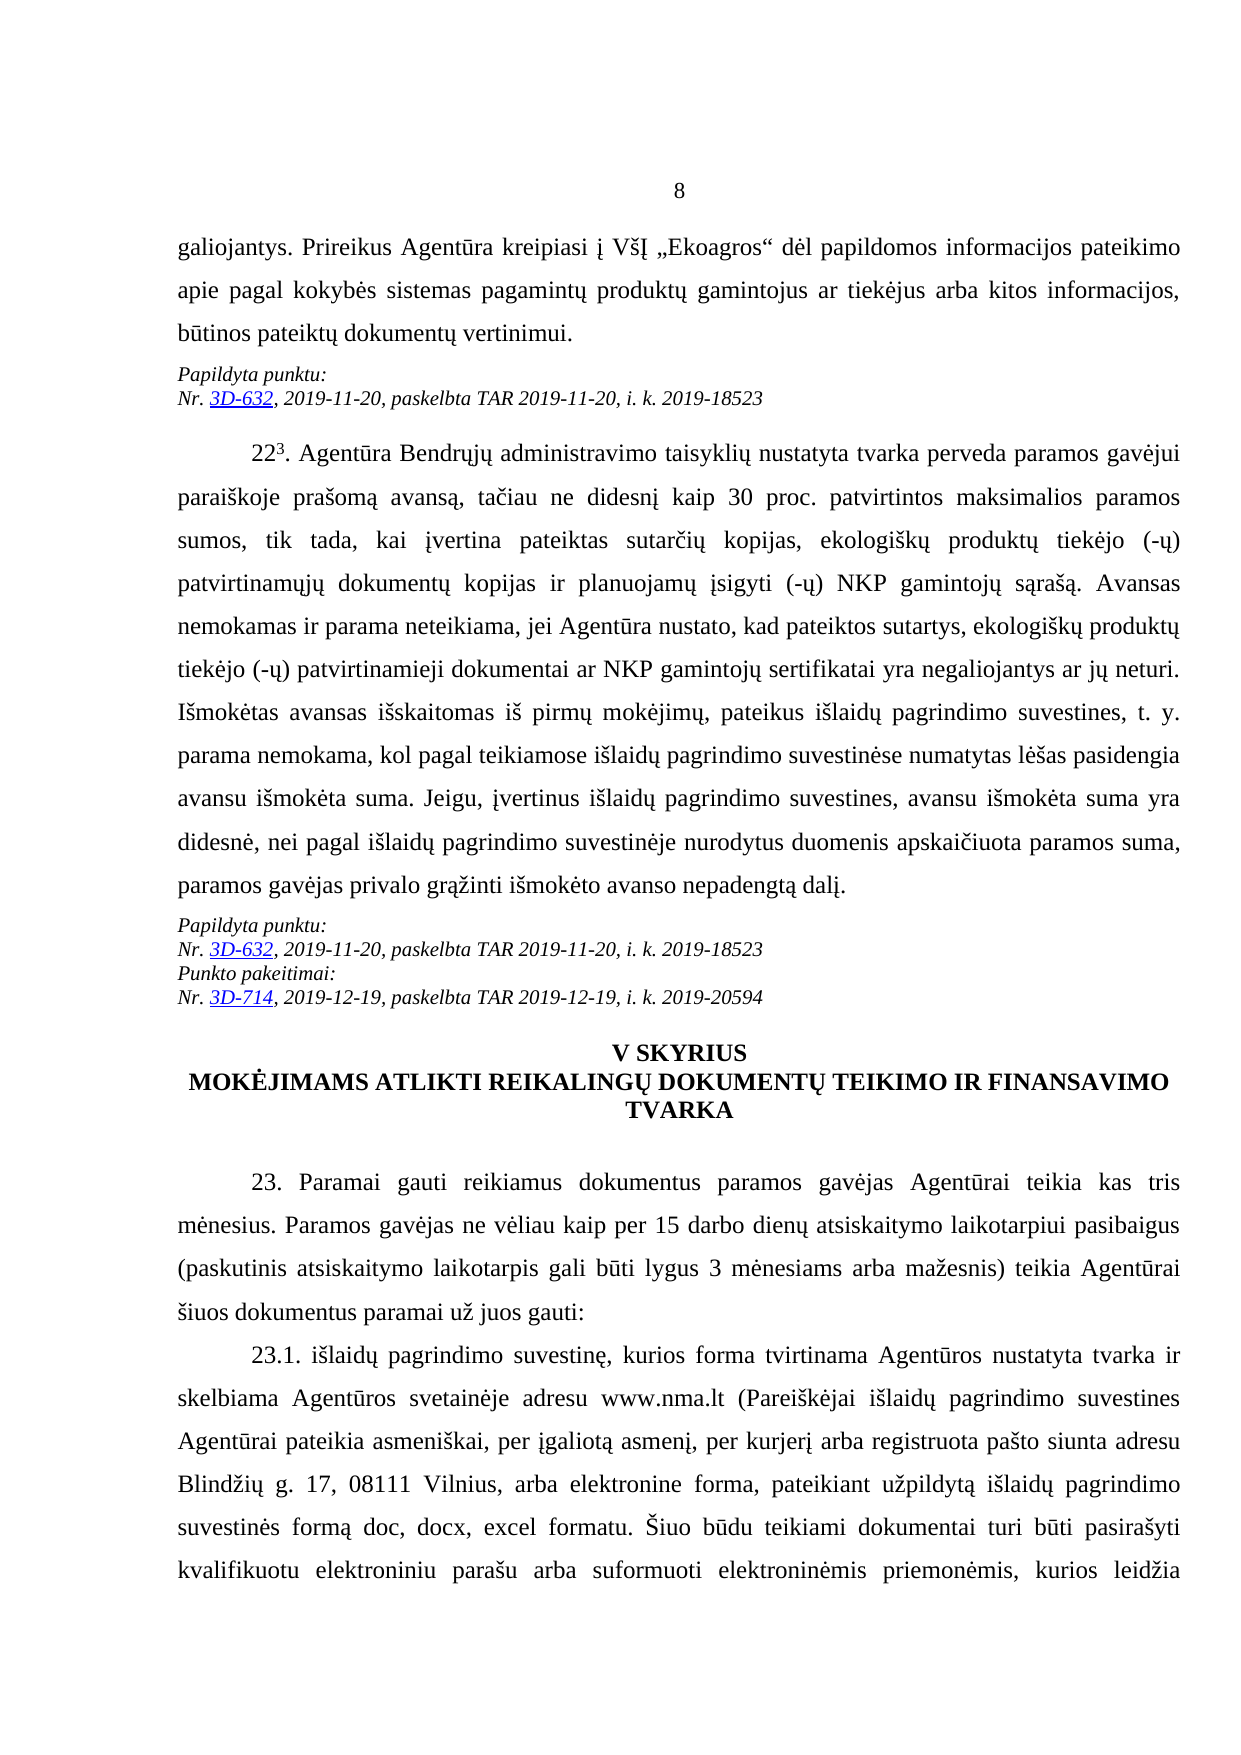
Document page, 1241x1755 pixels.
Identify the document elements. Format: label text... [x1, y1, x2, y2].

text Papildyta punktu: [177, 913, 1181, 937]
text Punkto pakeitimai: [177, 961, 1181, 985]
text 23. Paramai gauti reikiamus dokumentus paramos gavėjas Agentūrai teikia kas tris mėnesius. Paramos gavėjas ne vėliau kaip per 15 darbo dienų atsiskaitymo laikotarpiui pasibaigus (paskutinis atsiskaitymo laikotarpis gali būti lygus 3 mėnesiams arba mažesnis) teikia Agentūrai šiuos dokumentus paramai už juos gauti: [177, 1167, 1181, 1325]
text V SKYRIUS [177, 1038, 1181, 1067]
text galiojantys. Prireikus Agentūra kreipiasi į VšĮ „Ekoagros“ dėl papildomos informacijos pateikimo apie pagal kokybės sistemas pagamintų produktų gamintojus ar tiekėjus arba kitos informacijos, būtinos pateiktų dokumentų vertinimui. [177, 232, 1181, 347]
text Papildyta punktu: [177, 362, 1181, 386]
text Nr. 3D-714, 2019-12-19, paskelbta TAR 2019-12-19, i. k. 2019-20594 [177, 985, 1181, 1009]
text 223. Agentūra Bendrųjų administravimo taisyklių nustatyta tvarka perveda paramos gavėjui paraiškoje prašomą avansą, tačiau ne didesnį kaip 30 proc. patvirtintos maksimalios paramos sumos, tik tada, kai įvertina pateiktas sutarčių kopijas, ekologiškų produktų tiekėjo (-ų) patvirtinamųjų dokumentų kopijas ir planuojamų įsigyti (-ų) NKP gamintojų sąrašą. Avansas nemokamas ir parama neteikiama, jei Agentūra nustato, kad pateiktos sutartys, ekologiškų produktų tiekėjo (-ų) patvirtinamieji dokumentai ar NKP gamintojų sertifikatai yra negaliojantys ar jų neturi. Išmokėtas avansas išskaitomas iš pirmų mokėjimų, pateikus išlaidų pagrindimo suvestines, t. y. parama nemokama, kol pagal teikiamose išlaidų pagrindimo suvestinėse numatytas lėšas pasidengia avansu išmokėta suma. Jeigu, įvertinus išlaidų pagrindimo suvestines, avansu išmokėta suma yra didesnė, nei pagal išlaidų pagrindimo suvestinėje nurodytus duomenis apskaičiuota paramos suma, paramos gavėjas privalo grąžinti išmokėto avanso nepadengtą dalį. [177, 438, 1181, 898]
text 23.1. išlaidų pagrindimo suvestinę, kurios forma tvirtinama Agentūros nustatyta tvarka ir skelbiama Agentūros svetainėje adresu www.nma.lt (Pareiškėjai išlaidų pagrindimo suvestines Agentūrai pateikia asmeniškai, per įgaliotą asmenį, per kurjerį arba registruota pašto siunta adresu Blindžių g. 17, 08111 Vilnius, arba elektronine forma, pateikiant užpildytą išlaidų pagrindimo suvestinės formą doc, docx, excel formatu. Šiuo būdu teikiami dokumentai turi būti pasirašyti kvalifikuotu elektroniniu parašu arba suformuoti elektroninėmis priemonėmis, kurios leidžia [177, 1340, 1181, 1584]
text Nr. 3D-632, 2019-11-20, paskelbta TAR 2019-11-20, i. k. 2019-18523 [177, 937, 1181, 961]
text Nr. 3D-632, 2019-11-20, paskelbta TAR 2019-11-20, i. k. 2019-18523 [177, 386, 1181, 410]
text MOKĖJIMAMS ATLIKTI REIKALINGŲ DOKUMENTŲ TEIKIMO IR FINANSAVIMO TVARKA [177, 1067, 1181, 1124]
